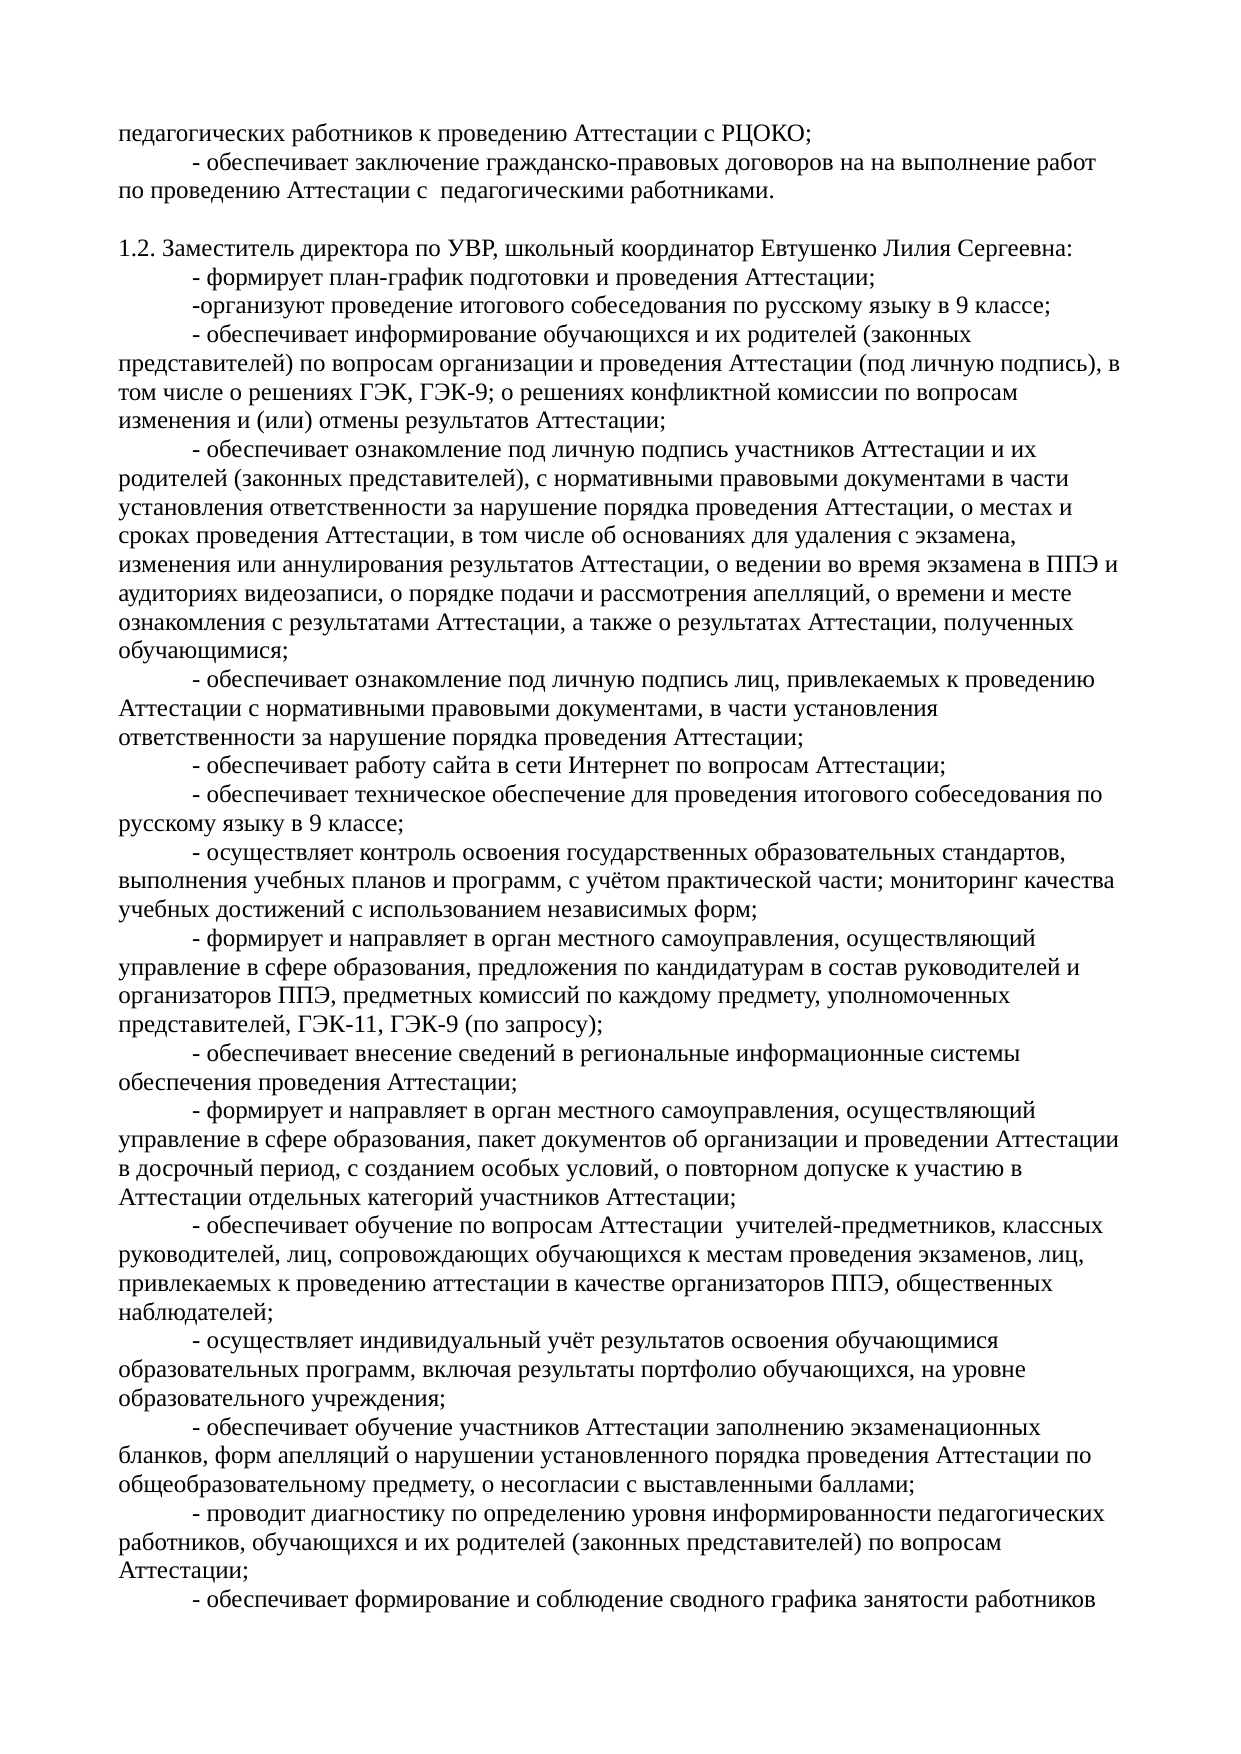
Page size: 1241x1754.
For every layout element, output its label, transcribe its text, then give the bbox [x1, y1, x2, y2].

text педагогических работников к проведению Аттестации с РЦОКО; [118, 118, 1122, 147]
text - обеспечивает ознакомление под личную подпись лиц, привлекаемых к проведению Аттестации с нормативными правовыми документами, в части установления ответственности за нарушение порядка проведения Аттестации; [118, 664, 1122, 751]
text - формирует и направляет в орган местного самоуправления, осуществляющий управление в сфере образования, пакет документов об организации и проведении Аттестации в досрочный период, с созданием особых условий, о повторном допуске к участию в Аттестации отдельных категорий участников Аттестации; [118, 1096, 1122, 1211]
text - формирует и направляет в орган местного самоуправления, осуществляющий управление в сфере образования, предложения по кандидатурам в состав руководителей и организаторов ППЭ, предметных комиссий по каждому предмету, уполномоченных представителей, ГЭК-11, ГЭК-9 (по запросу); [118, 923, 1122, 1038]
text - обеспечивает работу сайта в сети Интернет по вопросам Аттестации; [118, 751, 1122, 779]
text 1.2. Заместитель директора по УВР, школьный координатор Евтушенко Лилия Сергеевна: [118, 233, 1122, 262]
text -организуют проведение итогового собеседования по русскому языку в 9 классе; [118, 291, 1122, 319]
text - обеспечивает обучение участников Аттестации заполнению экзаменационных бланков, форм апелляций о нарушении установленного порядка проведения Аттестации по общеобразовательному предмету, о несогласии с выставленными баллами; [118, 1412, 1122, 1498]
text - проводит диагностику по определению уровня информированности педагогических работников, обучающихся и их родителей (законных представителей) по вопросам Аттестации; [118, 1498, 1122, 1584]
text - обеспечивает информирование обучающихся и их родителей (законных представителей) по вопросам организации и проведения Аттестации (под личную подпись), в том числе о решениях ГЭК, ГЭК-9; о решениях конфликтной комиссии по вопросам изменения и (или) отмены результатов Аттестации; [118, 319, 1122, 434]
text - осуществляет индивидуальный учёт результатов освоения обучающимися образовательных программ, включая результаты портфолио обучающихся, на уровне образовательного учреждения; [118, 1326, 1122, 1412]
text - обеспечивает техническое обеспечение для проведения итогового собеседования по русскому языку в 9 классе; [118, 779, 1122, 837]
text - обеспечивает ознакомление под личную подпись участников Аттестации и их родителей (законных представителей), с нормативными правовыми документами в части установления ответственности за нарушение порядка проведения Аттестации, о местах и сроках проведения Аттестации, в том числе об основаниях для удаления с экзамена, изменения или аннулирования результатов Аттестации, о ведении во время экзамена в ППЭ и аудиториях видеозаписи, о порядке подачи и рассмотрения апелляций, о времени и месте ознакомления с результатами Аттестации, а также о результатах Аттестации, полученных обучающимися; [118, 434, 1122, 664]
text - обеспечивает обучение по вопросам Аттестации учителей-предметников, классных руководителей, лиц, сопровождающих обучающихся к местам проведения экзаменов, лиц, привлекаемых к проведению аттестации в качестве организаторов ППЭ, общественных наблюдателей; [118, 1211, 1122, 1326]
text - обеспечивает формирование и соблюдение сводного графика занятости работников [118, 1584, 1122, 1613]
text - обеспечивает заключение гражданско-правовых договоров на на выполнение работ по проведению Аттестации с педагогическими работниками. [118, 147, 1122, 204]
text - обеспечивает внесение сведений в региональные информационные системы обеспечения проведения Аттестации; [118, 1038, 1122, 1096]
text - осуществляет контроль освоения государственных образовательных стандартов, выполнения учебных планов и программ, с учётом практической части; мониторинг качества учебных достижений с использованием независимых форм; [118, 837, 1122, 923]
text - формирует план-график подготовки и проведения Аттестации; [118, 262, 1122, 291]
